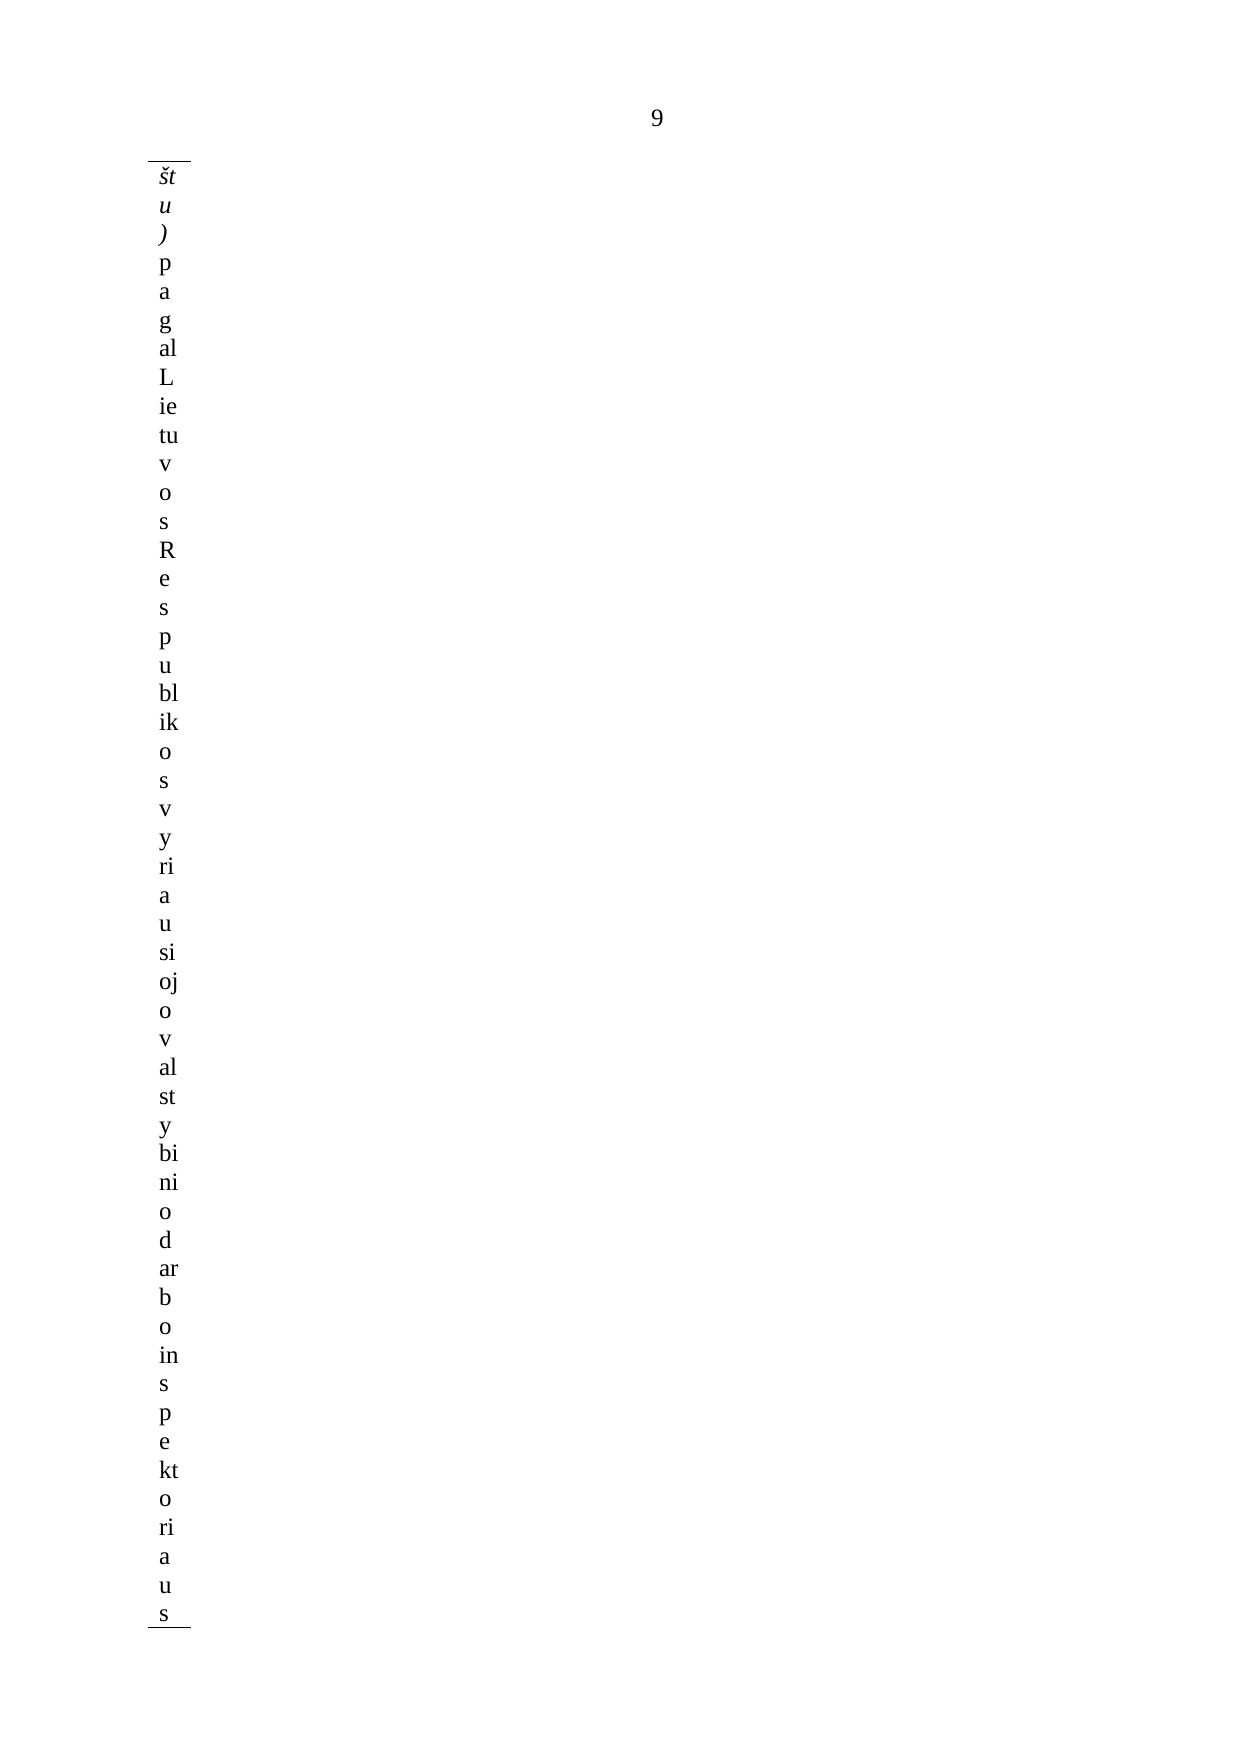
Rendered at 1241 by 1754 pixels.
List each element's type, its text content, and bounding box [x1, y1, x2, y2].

table_cell štu) pagal Lietuvos Respublikos vyriausiojo valstybinio darbo inspektoriaus [148, 162, 191, 1627]
